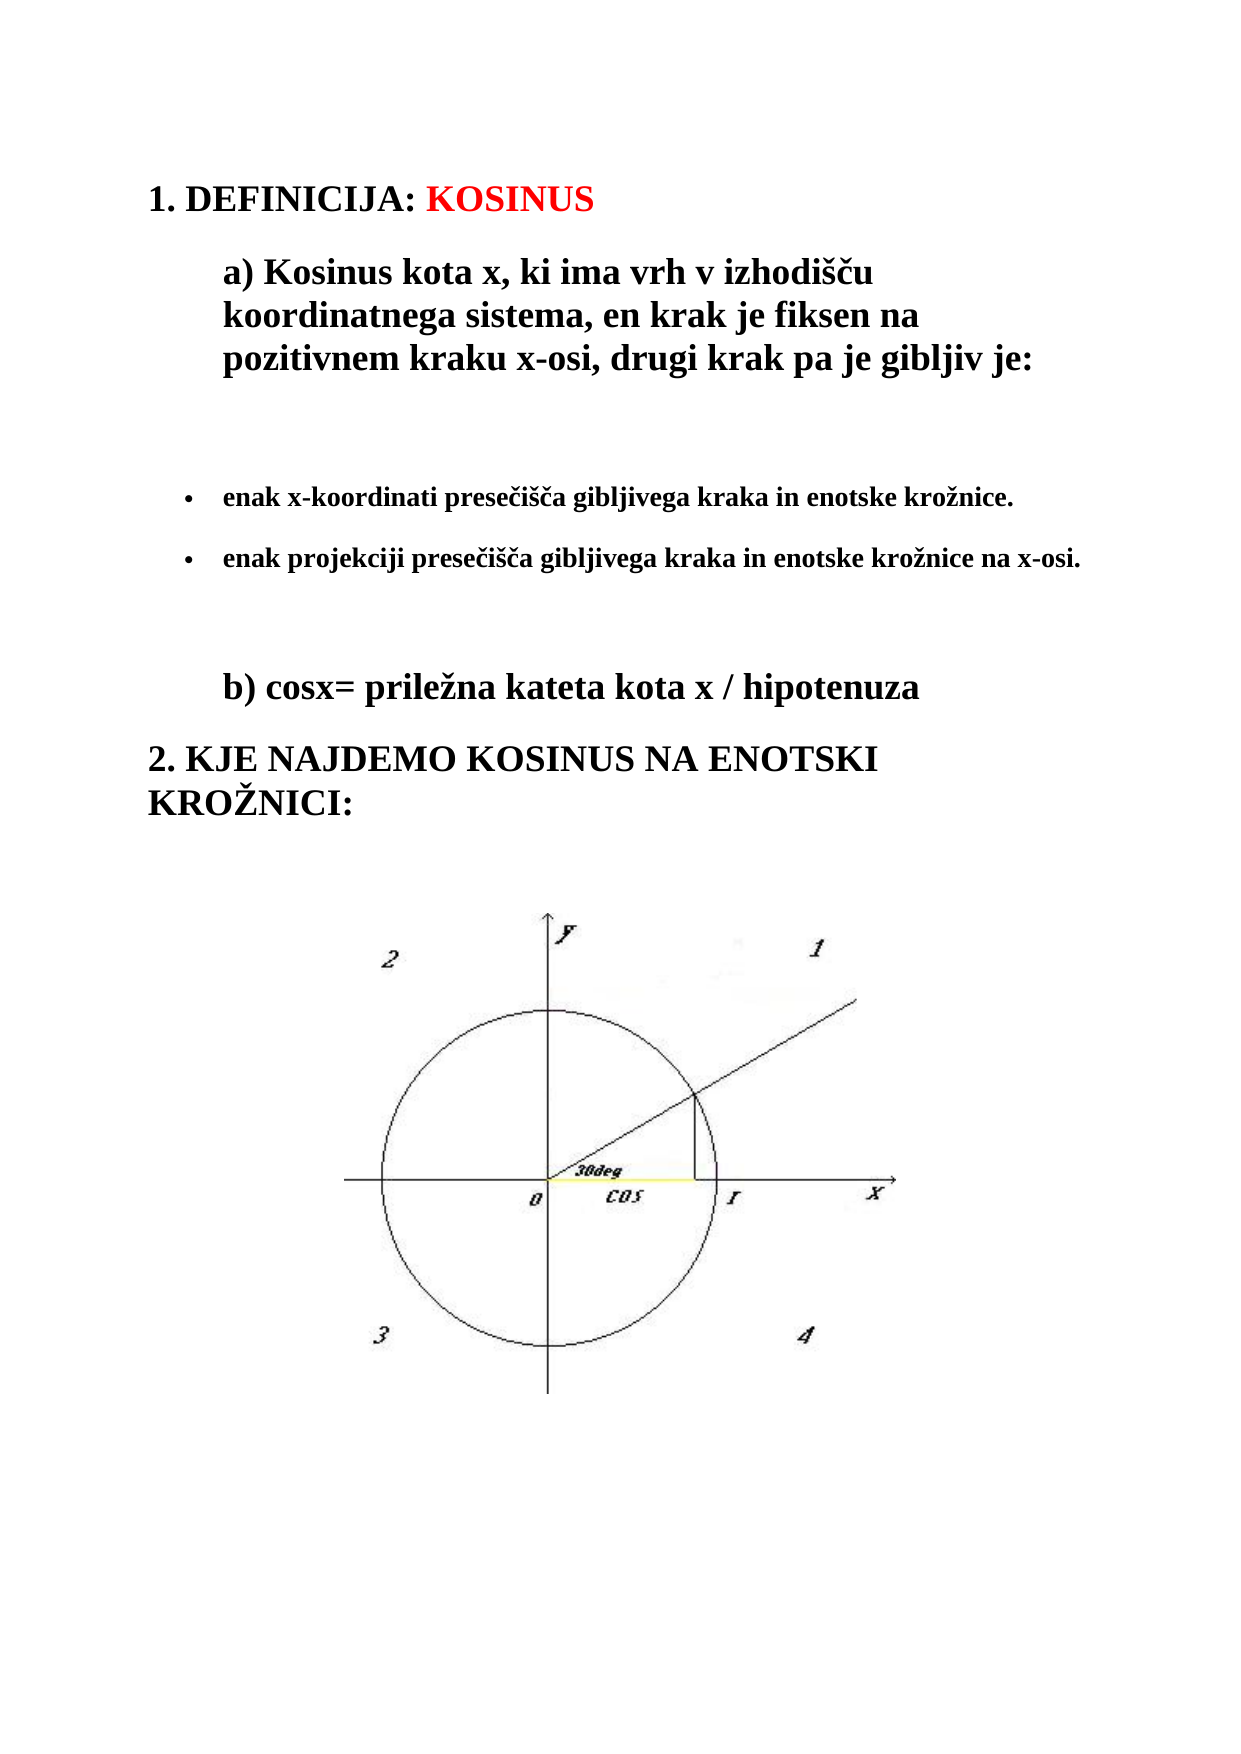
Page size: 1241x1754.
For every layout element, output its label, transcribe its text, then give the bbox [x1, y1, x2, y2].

picture [344, 913, 896, 1394]
subtitle enak projekciji presečišča gibljivega kraka in enotske krožnice na x-osi. [185, 541, 1093, 574]
subtitle b) cosx= priležna kateta kota x / hipotenuza [223, 664, 1093, 708]
subtitle a) Kosinus kota x, ki ima vrh v izhodišču koordinatnega sistema, en krak je fiksen na pozitivnem kraku x-osi, drugi krak pa je gibljiv je: [223, 249, 1093, 378]
subtitle 1. DEFINICIJA: KOSINUS [148, 177, 1093, 220]
subtitle 2. KJE NAJDEMO KOSINUS NA ENOTSKI KROŽNICI: [148, 737, 1093, 823]
subtitle enak x-koordinati presečišča gibljivega kraka in enotske krožnice. [185, 480, 1093, 512]
